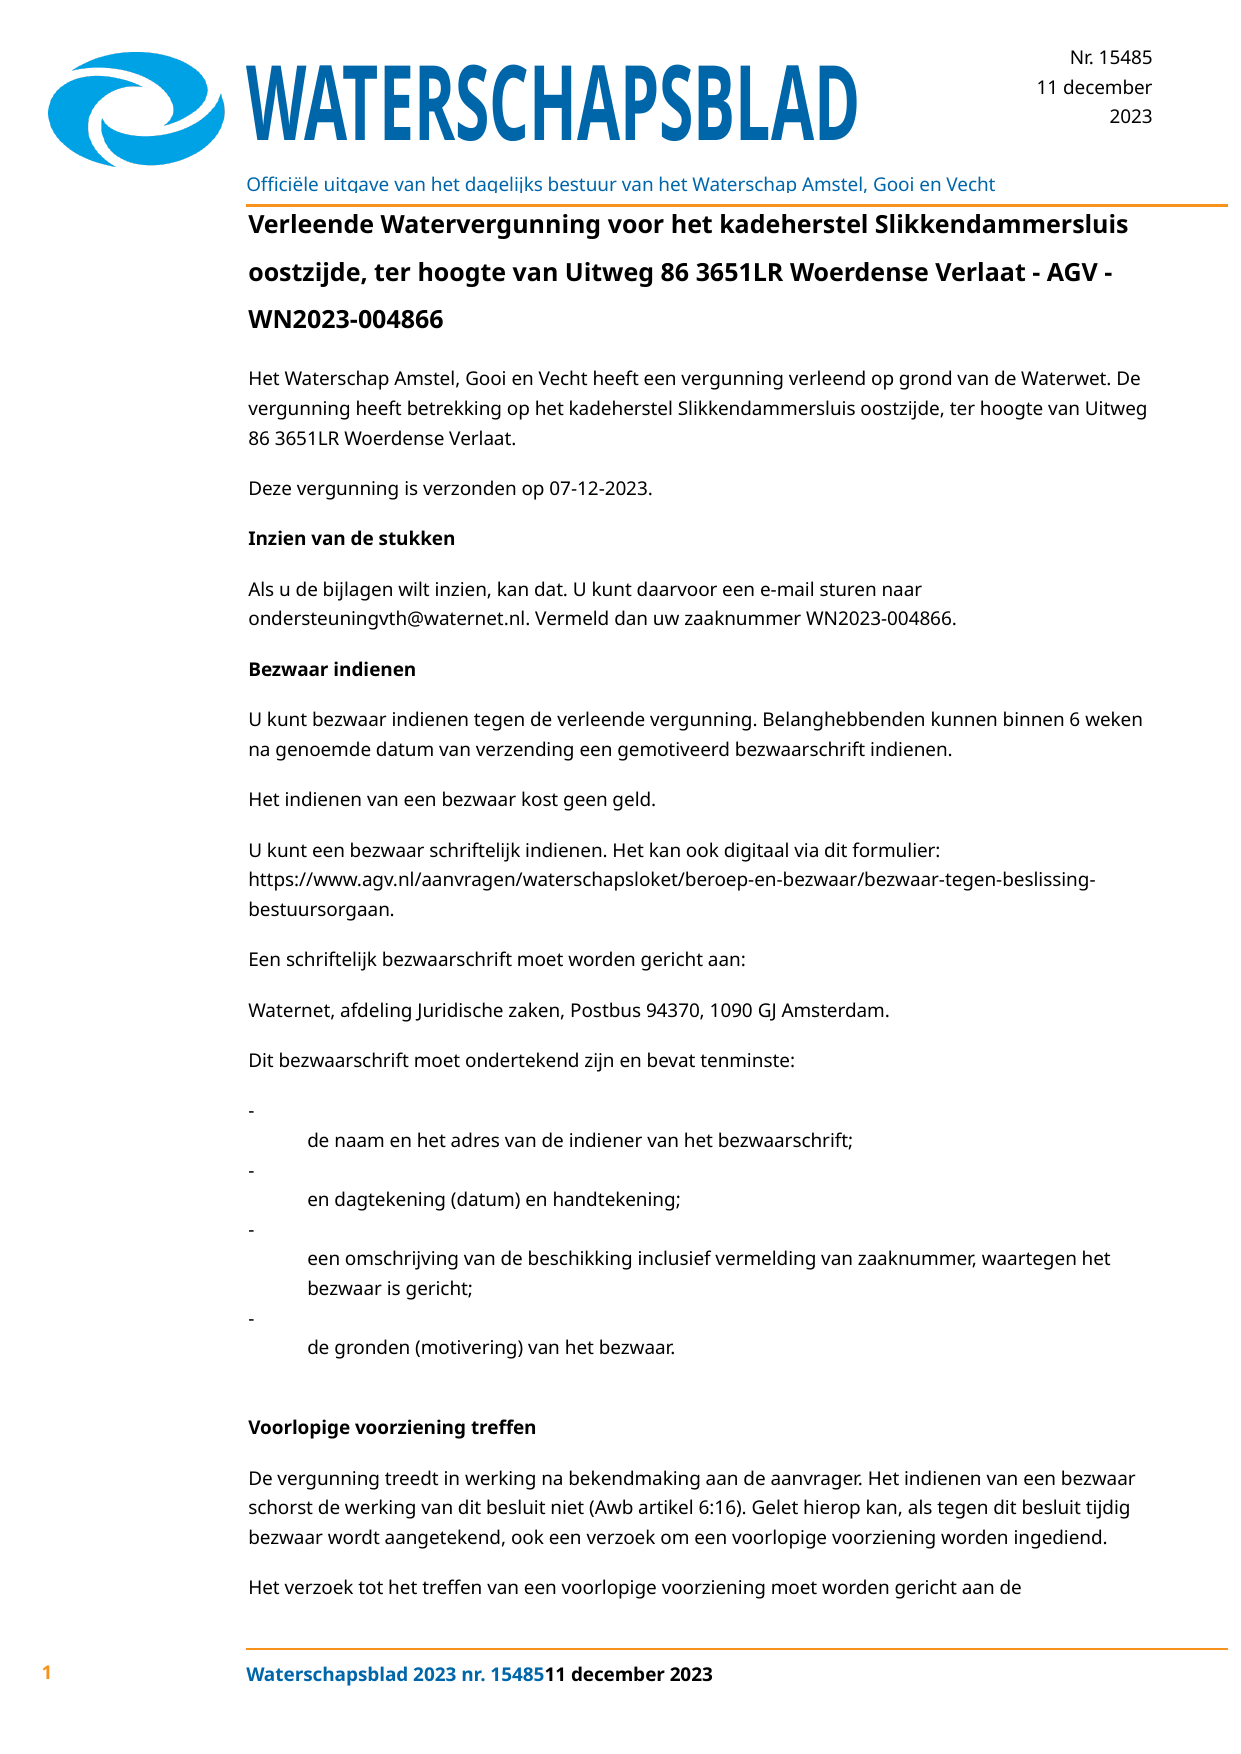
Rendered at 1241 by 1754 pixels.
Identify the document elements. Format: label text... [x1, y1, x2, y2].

text Deze vergunning is verzonden op 07-12-2023. [248, 475, 1152, 501]
list en dagtekening (datum) en handtekening; [248, 1186, 1152, 1212]
text Verleende Watervergunning voor het kadeherstel Slikkendammersluis oostzijde, ter hoogte van Uitweg 86 3651LR Woerdense Verlaat - AGV - WN2023-004866 [248, 207, 1152, 336]
text Inzien van de stukken [248, 526, 1152, 551]
text Dit bezwaarschrift moet ondertekend zijn en bevat tenminste: [248, 1047, 1152, 1073]
picture [41, 47, 231, 172]
text U kunt bezwaar indienen tegen de verleende vergunning. Belanghebbenden kunnen binnen 6 weken na genoemde datum van verzending een gemotiveerd bezwaarschrift indienen. [248, 706, 1152, 762]
list een omschrijving van de beschikking inclusief vermelding van zaaknummer, waartegen het bezwaar is gericht; [248, 1246, 1152, 1301]
text Waternet, afdeling Juridische zaken, Postbus 94370, 1090 GJ Amsterdam. [248, 997, 1152, 1022]
text U kunt een bezwaar schriftelijk indienen. Het kan ook digitaal via dit formulier: https://www.agv.nl/aanvragen/waterschapsloket/beroep-en-bezwaar/bezwaar-tegen-beslissing-bestuursorgaan. [248, 837, 1152, 922]
text Een schriftelijk bezwaarschrift moet worden gericht aan: [248, 946, 1152, 972]
list de gronden (motivering) van het bezwaar. [248, 1334, 1152, 1360]
text Bezwaar indienen [248, 656, 1152, 682]
text Het verzoek tot het treffen van een voorlopige voorziening moet worden gericht aan de [248, 1574, 1152, 1600]
list de naam en het adres van de indiener van het bezwaarschrift; [248, 1127, 1152, 1153]
text Het indienen van een bezwaar kost geen geld. [248, 786, 1152, 812]
text Het Waterschap Amstel, Gooi en Vecht heeft een vergunning verleend op grond van de Waterwet. De vergunning heeft betrekking op het kadeherstel Slikkendammersluis oostzijde, ter hoogte van Uitweg 86 3651LR Woerdense Verlaat. [248, 366, 1152, 450]
text Voorlopige voorziening treffen [248, 1414, 1152, 1440]
text De vergunning treedt in werking na bekendmaking aan de aanvrager. Het indienen van een bezwaar schorst de werking van dit besluit niet (Awb artikel 6:16). Gelet hierop kan, als tegen dit besluit tijdig bezwaar wordt aangetekend, ook een verzoek om een voorlopige voorziening worden ingediend. [248, 1465, 1152, 1549]
text Als u de bijlagen wilt inzien, kan dat. U kunt daarvoor een e-mail sturen naar ondersteuningvth@waternet.nl. Vermeld dan uw zaaknummer WN2023-004866. [248, 576, 1152, 631]
